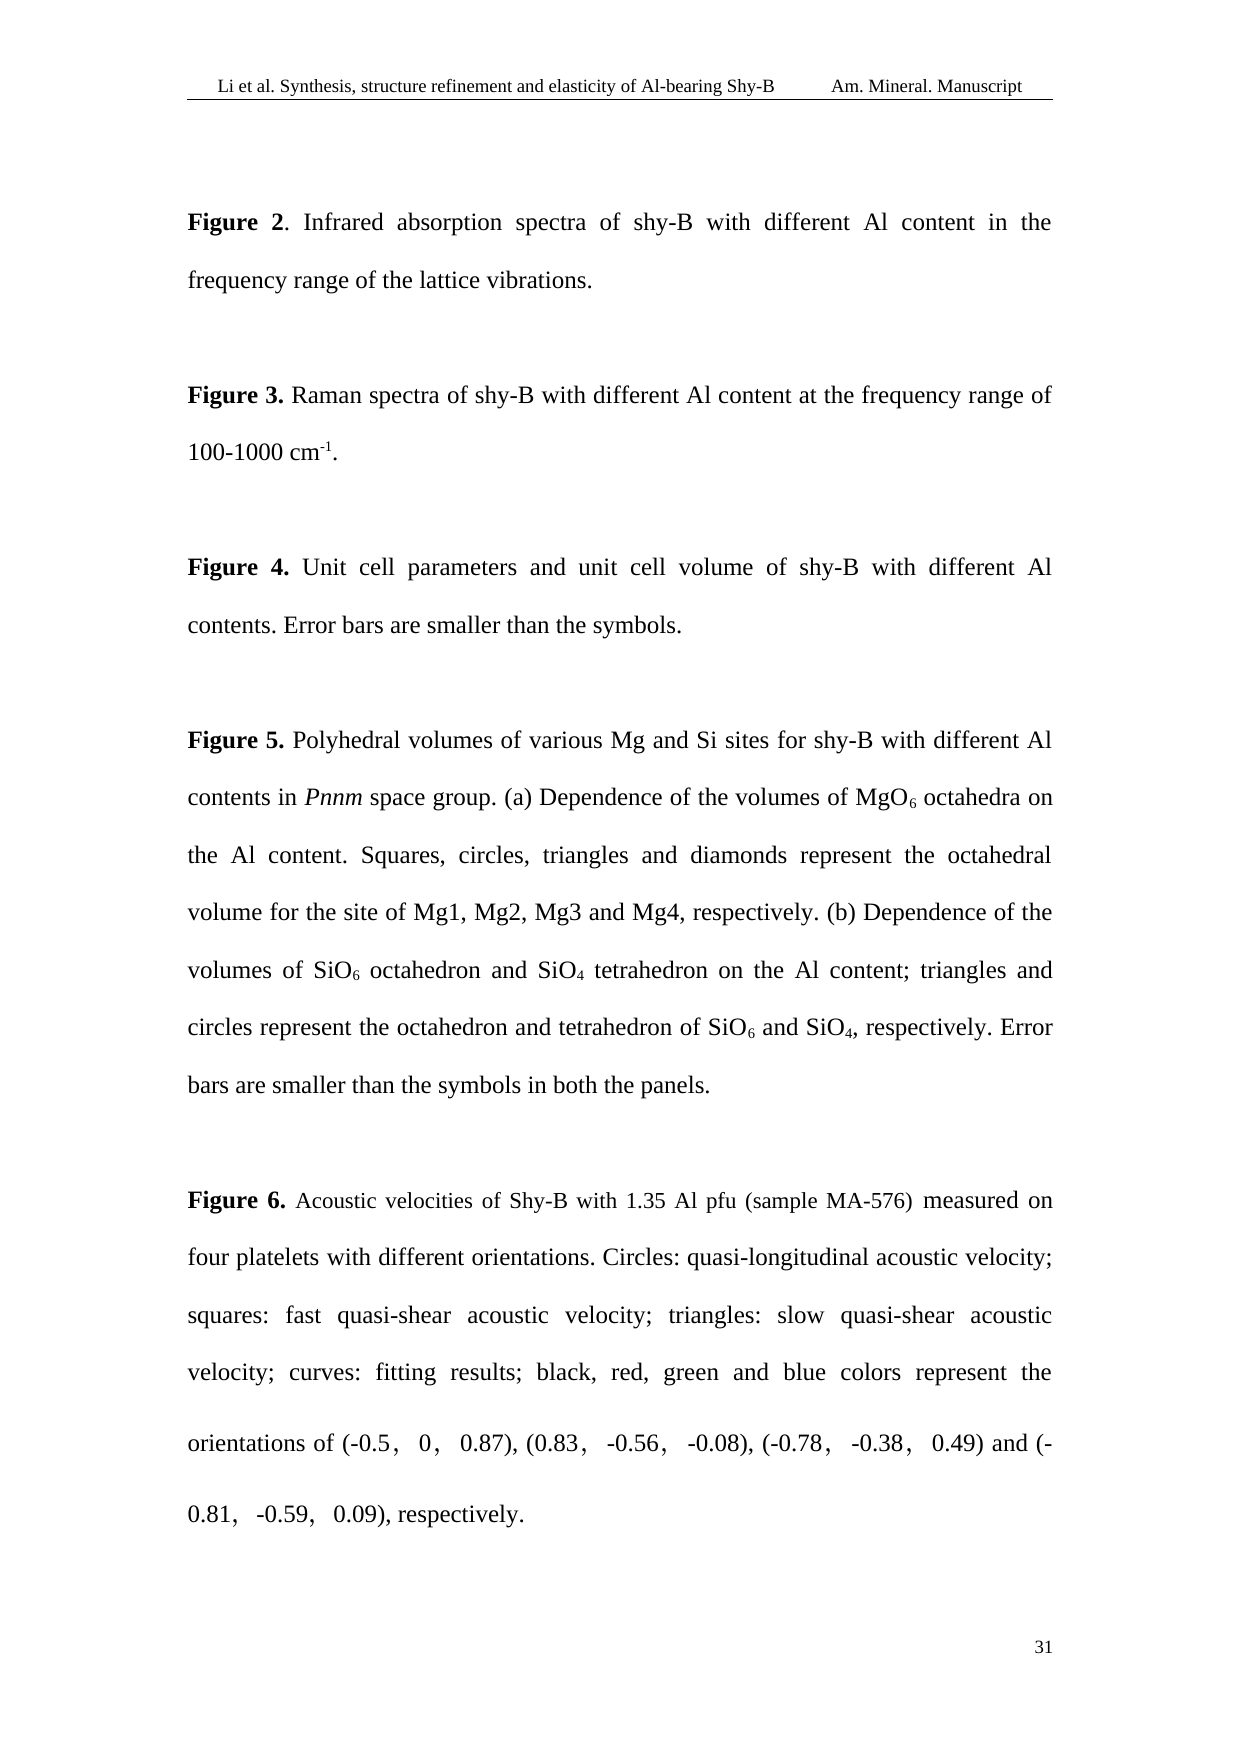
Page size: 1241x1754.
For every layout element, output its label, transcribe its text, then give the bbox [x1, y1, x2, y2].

text Figure 3. Raman spectra of shy-B with different Al content at the frequency range of 100-1000 cm-1. [187, 380, 1055, 466]
text Figure 5. Polyhedral volumes of various Mg and Si sites for shy-B with different Al contents in Pnnm space group. (a) Dependence of the volumes of MgO6 octahedra on the Al content. Squares, circles, triangles and diamonds represent the octahedral volume for the site of Mg1, Mg2, Mg3 and Mg4, respectively. (b) Dependence of the volumes of SiO6 octahedron and SiO4 tetrahedron on the Al content; triangles and circles represent the octahedron and tetrahedron of SiO6 and SiO4, respectively. Error bars are smaller than the symbols in both the panels. [187, 725, 1055, 1099]
text Figure 4. Unit cell parameters and unit cell volume of shy-B with different Al contents. Error bars are smaller than the symbols. [187, 552, 1055, 639]
text Figure 6. Acoustic velocities of Shy-B with 1.35 Al pfu (sample MA-576) measured on four platelets with different orientations. Circles: quasi-longitudinal acoustic velocity; squares: fast quasi-shear acoustic velocity; triangles: slow quasi-shear acoustic velocity; curves: fitting results; black, red, green and blue colors represent the orientations of (-0.5，0，0.87), (0.83，-0.56，-0.08), (-0.78，-0.38，0.49) and (-0.81，-0.59，0.09), respectively. [187, 1185, 1055, 1530]
text Figure 2. Infrared absorption spectra of shy-B with different Al content in the frequency range of the lattice vibrations. [187, 207, 1055, 294]
